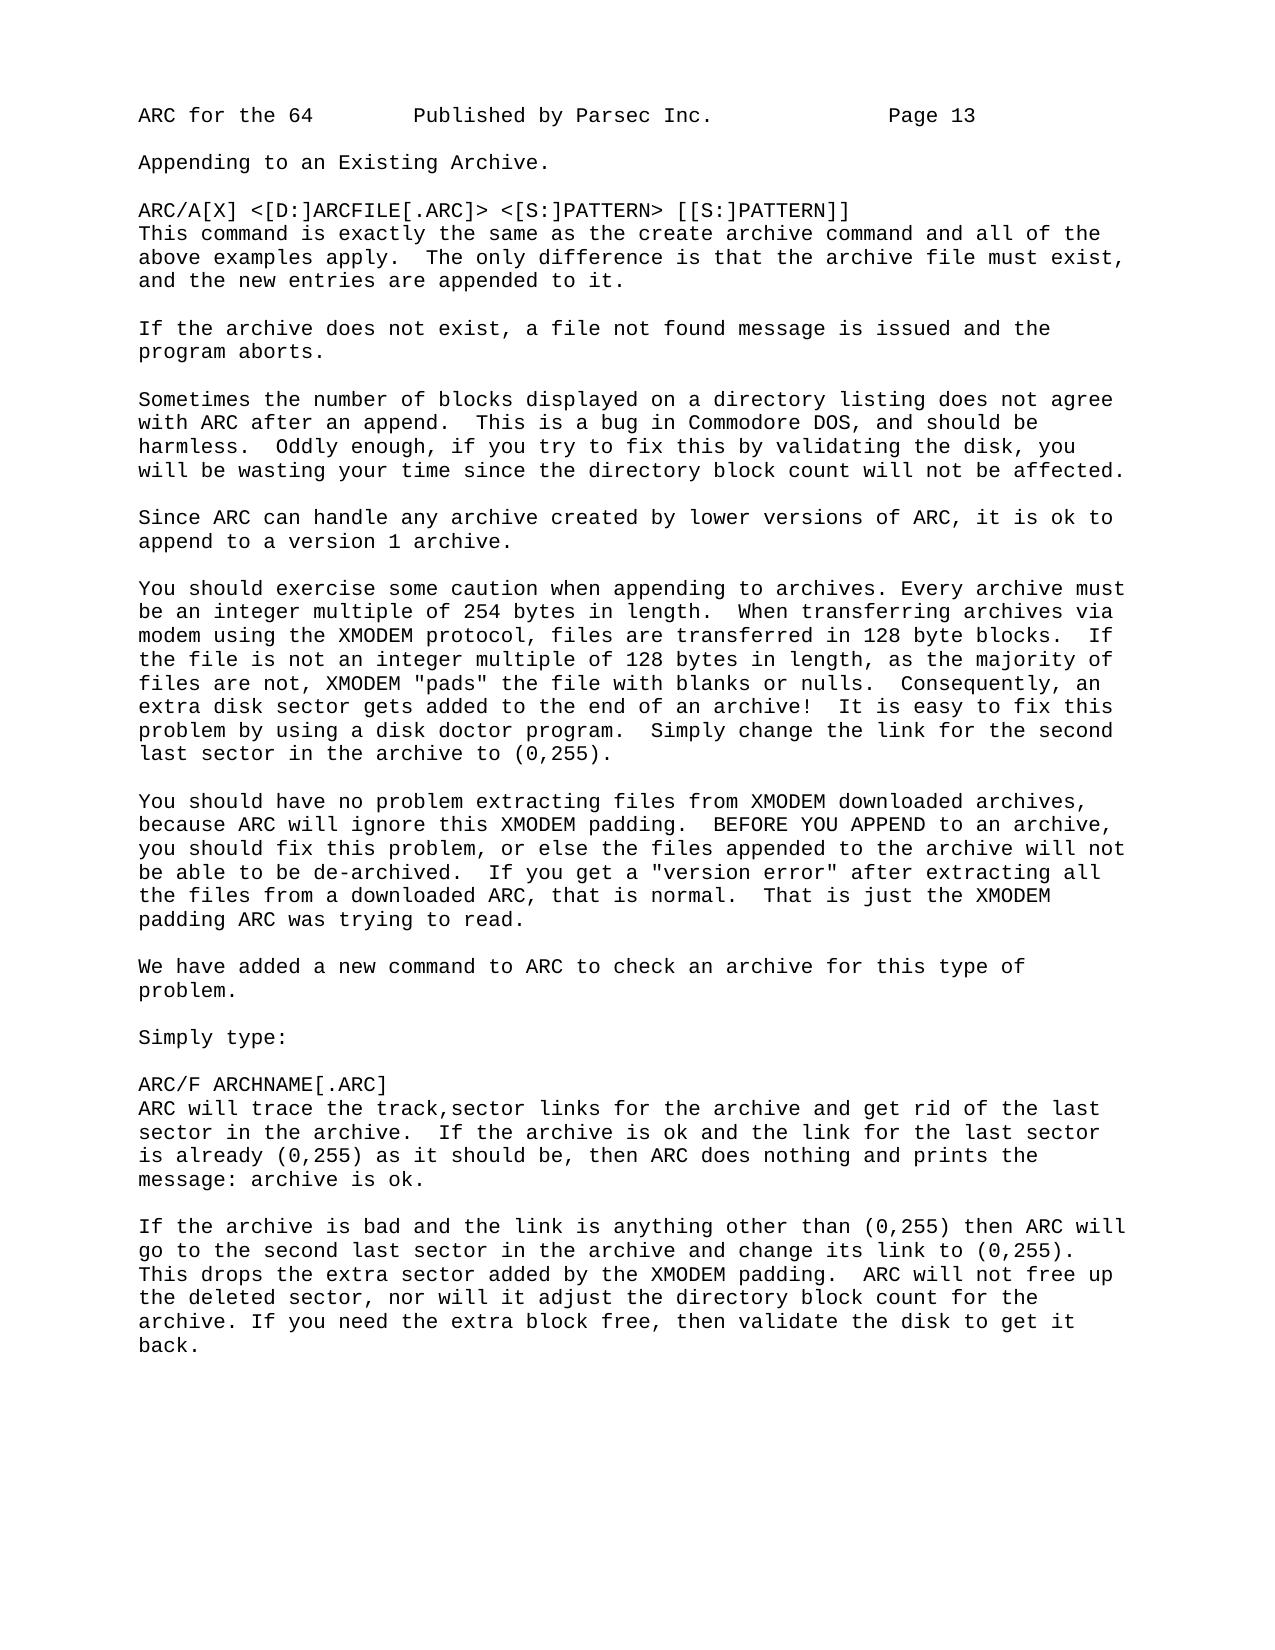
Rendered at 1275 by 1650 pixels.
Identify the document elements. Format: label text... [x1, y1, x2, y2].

text You should have no problem extracting files from XMODEM downloaded archives, [138, 791, 1137, 814]
text with ARC after an append. This is a bug in Commodore DOS, and should be [138, 412, 1137, 436]
text problem by using a disk doctor program. Simply change the link for the second [138, 720, 1137, 743]
text you should fix this problem, or else the files appended to the archive will not [138, 838, 1137, 862]
text last sector in the archive to (0,255). [138, 743, 1137, 767]
text Since ARC can handle any archive created by lower versions of ARC, it is ok to [138, 507, 1137, 531]
text will be wasting your time since the directory block count will not be affected. [138, 460, 1137, 483]
text sector in the archive. If the archive is ok and the link for the last sector is already (0,255) as it should be, then ARC does nothing and prints the message: archive is ok. [138, 1122, 1137, 1193]
text This command is exactly the same as the create archive command and all of the [138, 223, 1137, 247]
text extra disk sector gets added to the end of an archive! It is easy to fix this [138, 696, 1137, 720]
text Sometimes the number of blocks displayed on a directory listing does not agree [138, 389, 1137, 412]
text program aborts. [138, 341, 1137, 365]
text padding ARC was trying to read. [138, 909, 1137, 933]
text If the archive does not exist, a file not found message is issued and the [138, 318, 1137, 341]
text We have added a new command to ARC to check an archive for this type of problem. [138, 956, 1137, 1003]
text go to the second last sector in the archive and change its link to (0,255). This drops the extra sector added by the XMODEM padding. ARC will not free up the deleted sector, nor will it adjust the directory block count for the archive. If you need the extra block free, then validate the disk to get it back. [138, 1240, 1137, 1358]
text ARC for the 64 Published by Parsec Inc. Page 13 [138, 105, 1137, 129]
text ARC/A[X] <[D:]ARCFILE[.ARC]> <[S:]PATTERN> [[S:]PATTERN]] [138, 199, 1137, 223]
text the files from a downloaded ARC, that is normal. That is just the XMODEM [138, 885, 1137, 909]
text If the archive is bad and the link is anything other than (0,255) then ARC will [138, 1216, 1137, 1240]
text Simply type: [138, 1027, 1137, 1051]
text be able to be de-archived. If you get a "version error" after extracting all [138, 862, 1137, 885]
text the file is not an integer multiple of 128 bytes in length, as the majority of [138, 649, 1137, 672]
text ARC will trace the track,sector links for the archive and get rid of the last [138, 1098, 1137, 1122]
text modem using the XMODEM protocol, files are transferred in 128 byte blocks. If [138, 625, 1137, 649]
text be an integer multiple of 254 bytes in length. When transferring archives via [138, 602, 1137, 625]
text harmless. Oddly enough, if you try to fix this by validating the disk, you [138, 436, 1137, 460]
text Appending to an Existing Archive. [138, 152, 1137, 176]
text ARC/F ARCHNAME[.ARC] [138, 1074, 1137, 1098]
text above examples apply. The only difference is that the archive file must exist, [138, 247, 1137, 271]
text and the new entries are appended to it. [138, 271, 1137, 294]
text files are not, XMODEM "pads" the file with blanks or nulls. Consequently, an [138, 672, 1137, 696]
text because ARC will ignore this XMODEM padding. BEFORE YOU APPEND to an archive, [138, 814, 1137, 838]
text append to a version 1 archive. [138, 531, 1137, 554]
text You should exercise some caution when appending to archives. Every archive must [138, 578, 1137, 602]
